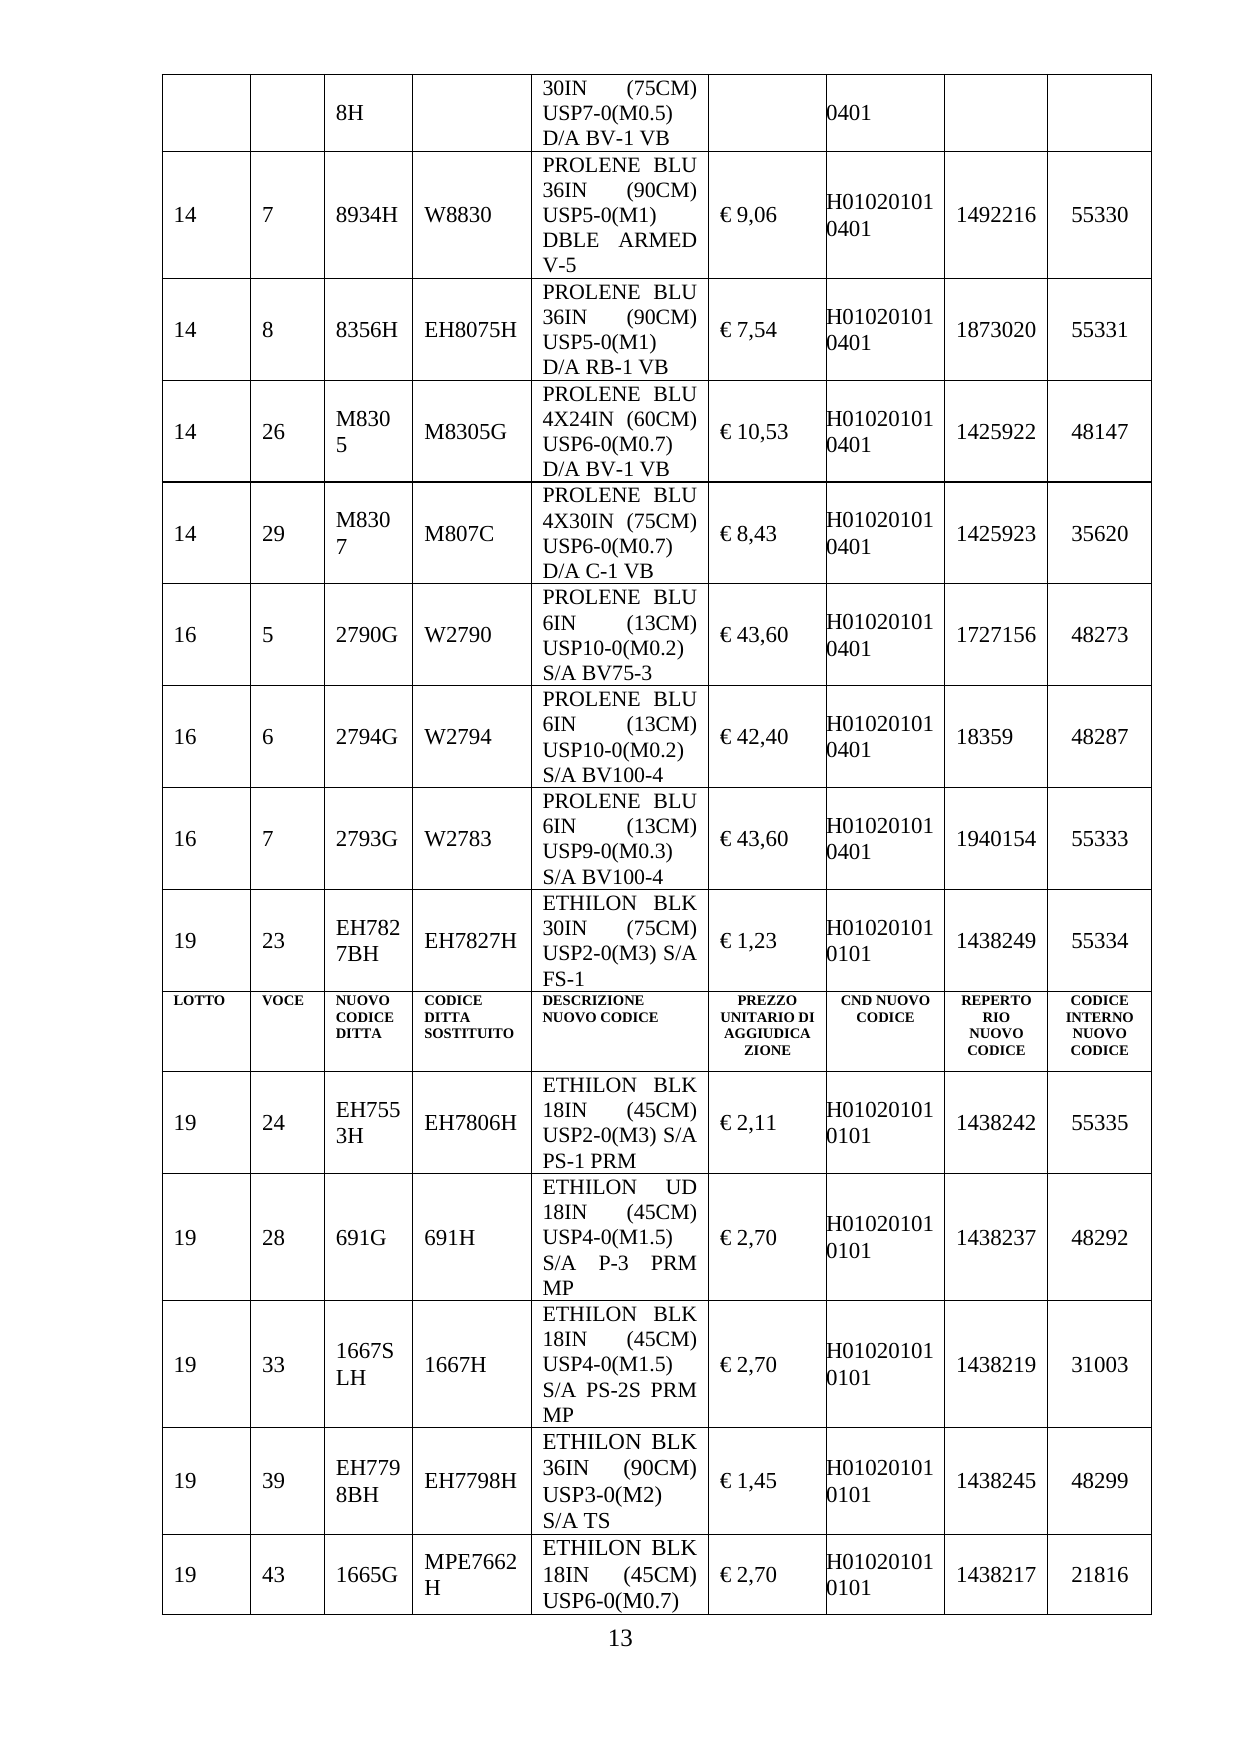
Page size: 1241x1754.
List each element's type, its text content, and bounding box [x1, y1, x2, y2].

table_cell H010201010401 [827, 279, 944, 379]
table_cell H010201010401 [827, 584, 944, 685]
table_cell € 43,60 [709, 788, 826, 889]
table_cell 19 [163, 1174, 250, 1300]
table_cell 7 [251, 152, 324, 278]
table_cell € 2,70 [709, 1535, 826, 1614]
table_cell 1438242 [945, 1072, 1047, 1173]
table_cell 19 [163, 890, 250, 991]
table_cell MPE7662H [413, 1535, 531, 1614]
table_cell € 2,70 [709, 1301, 826, 1427]
table_cell € 8,43 [709, 483, 826, 583]
table_cell ETHILON BLK 30IN (75CM) USP2-0(M3) S/A FS-1 [532, 890, 708, 991]
table_cell 1438217 [945, 1535, 1047, 1614]
table_cell 55334 [1048, 890, 1151, 991]
table_cell € 43,60 [709, 584, 826, 685]
table_cell PROLENE BLU 6IN (13CM) USP9-0(M0.3) S/A BV100-4 [532, 788, 708, 889]
table_cell PROLENE BLU 36IN (90CM) USP5-0(M1) DBLE ARMED V-5 [532, 152, 708, 278]
table_cell H010201010101 [827, 890, 944, 991]
table_cell 1727156 [945, 584, 1047, 685]
table_cell H010201010401 [827, 686, 944, 787]
table_cell PROLENE BLU 36IN (90CM) USP5-0(M1) D/A RB-1 VB [532, 279, 708, 379]
table_cell EH7798H [413, 1428, 531, 1533]
table_cell € 1,45 [709, 1428, 826, 1533]
table_cell 48299 [1048, 1428, 1151, 1533]
table_cell M807C [413, 483, 531, 583]
table_cell 19 [163, 1535, 250, 1614]
table_cell 2793G [325, 788, 412, 889]
table_cell [709, 75, 826, 151]
table_cell ETHILON BLK 36IN (90CM) USP3-0(M2) S/A TS [532, 1428, 708, 1533]
table_cell 55331 [1048, 279, 1151, 379]
table_cell 1425923 [945, 483, 1047, 583]
table_cell 1438237 [945, 1174, 1047, 1300]
table_cell 8H [325, 75, 412, 151]
table_cell 1665G [325, 1535, 412, 1614]
table_cell 31003 [1048, 1301, 1151, 1427]
table_cell PROLENE BLU 4X24IN (60CM) USP6-0(M0.7) D/A BV-1 VB [532, 381, 708, 481]
table_cell M8307 [325, 483, 412, 583]
table_cell ETHILON BLK 18IN (45CM) USP2-0(M3) S/A PS-1 PRM [532, 1072, 708, 1173]
table_cell ETHILON UD 18IN (45CM) USP4-0(M1.5) S/A P-3 PRM MP [532, 1174, 708, 1300]
table_cell 14 [163, 279, 250, 379]
table_cell DESCRIZIONE NUOVO CODICE [532, 992, 708, 1071]
table_cell 5 [251, 584, 324, 685]
table_cell EH7827BH [325, 890, 412, 991]
table_cell W2794 [413, 686, 531, 787]
table_cell 8356H [325, 279, 412, 379]
table_cell 6 [251, 686, 324, 787]
table_cell 55330 [1048, 152, 1151, 278]
table_cell 691G [325, 1174, 412, 1300]
table_cell EH8075H [413, 279, 531, 379]
table_cell 48273 [1048, 584, 1151, 685]
table_cell ETHILON BLK 18IN (45CM) USP4-0(M1.5) S/A PS-2S PRM MP [532, 1301, 708, 1427]
table_cell € 2,70 [709, 1174, 826, 1300]
table_cell CODICE DITTA SOSTITUITO [413, 992, 531, 1071]
table_cell 0401 [827, 75, 944, 151]
table_cell 7 [251, 788, 324, 889]
table_cell 29 [251, 483, 324, 583]
table_cell M8305G [413, 381, 531, 481]
table_cell 19 [163, 1072, 250, 1173]
table_cell LOTTO [163, 992, 250, 1071]
table_cell 16 [163, 788, 250, 889]
table_cell EH7806H [413, 1072, 531, 1173]
table_cell 2790G [325, 584, 412, 685]
table_cell 8934H [325, 152, 412, 278]
table_cell M8305 [325, 381, 412, 481]
table_cell PREZZO UNITARIO DI AGGIUDICAZIONE [709, 992, 826, 1071]
table_cell 14 [163, 483, 250, 583]
table_cell CND NUOVO CODICE [827, 992, 944, 1071]
table_cell 48287 [1048, 686, 1151, 787]
table_cell 23 [251, 890, 324, 991]
table_cell 48292 [1048, 1174, 1151, 1300]
table_cell 2794G [325, 686, 412, 787]
table_cell 26 [251, 381, 324, 481]
table_cell EH7827H [413, 890, 531, 991]
table_cell [163, 75, 250, 151]
table_cell € 7,54 [709, 279, 826, 379]
table_cell [1048, 75, 1151, 151]
table_cell € 10,53 [709, 381, 826, 481]
table_cell NUOVO CODICE DITTA [325, 992, 412, 1071]
table_cell H010201010101 [827, 1072, 944, 1173]
table_cell 18359 [945, 686, 1047, 787]
table_cell 30IN (75CM) USP7-0(M0.5) D/A BV-1 VB [532, 75, 708, 151]
table_cell CODICE INTERNO NUOVO CODICE [1048, 992, 1151, 1071]
table_cell 55333 [1048, 788, 1151, 889]
table_cell ETHILON BLK 18IN (45CM) USP6-0(M0.7) [532, 1535, 708, 1614]
table_cell 48147 [1048, 381, 1151, 481]
table_cell 691H [413, 1174, 531, 1300]
table_cell € 9,06 [709, 152, 826, 278]
table_cell 19 [163, 1428, 250, 1533]
table_cell REPERTORIO NUOVO CODICE [945, 992, 1047, 1071]
table_cell PROLENE BLU 6IN (13CM) USP10-0(M0.2) S/A BV75-3 [532, 584, 708, 685]
table_cell 55335 [1048, 1072, 1151, 1173]
table_cell [945, 75, 1047, 151]
table_cell 1438245 [945, 1428, 1047, 1533]
table_cell 1667SLH [325, 1301, 412, 1427]
table_cell 1873020 [945, 279, 1047, 379]
table_cell PROLENE BLU 4X30IN (75CM) USP6-0(M0.7) D/A C-1 VB [532, 483, 708, 583]
table_cell 1667H [413, 1301, 531, 1427]
table_cell H010201010401 [827, 152, 944, 278]
table_cell 39 [251, 1428, 324, 1533]
table_cell [413, 75, 531, 151]
table_cell 24 [251, 1072, 324, 1173]
table_cell H010201010401 [827, 381, 944, 481]
table_cell H010201010101 [827, 1535, 944, 1614]
table_cell H010201010401 [827, 483, 944, 583]
table_cell H010201010101 [827, 1428, 944, 1533]
table_cell 1438219 [945, 1301, 1047, 1427]
table_cell H010201010101 [827, 1301, 944, 1427]
table_cell 35620 [1048, 483, 1151, 583]
table_cell H010201010101 [827, 1174, 944, 1300]
table_cell VOCE [251, 992, 324, 1071]
table_cell 16 [163, 584, 250, 685]
table_cell 16 [163, 686, 250, 787]
table_cell 14 [163, 381, 250, 481]
table_cell 1425922 [945, 381, 1047, 481]
table_cell 14 [163, 152, 250, 278]
table_cell EH7553H [325, 1072, 412, 1173]
table_cell 1438249 [945, 890, 1047, 991]
table_cell PROLENE BLU 6IN (13CM) USP10-0(M0.2) S/A BV100-4 [532, 686, 708, 787]
table_cell W2783 [413, 788, 531, 889]
table_cell 28 [251, 1174, 324, 1300]
table_cell 21816 [1048, 1535, 1151, 1614]
table_cell 1940154 [945, 788, 1047, 889]
table_cell 1492216 [945, 152, 1047, 278]
table_cell 43 [251, 1535, 324, 1614]
table_cell € 1,23 [709, 890, 826, 991]
table_cell W8830 [413, 152, 531, 278]
table_cell 8 [251, 279, 324, 379]
table_cell H010201010401 [827, 788, 944, 889]
table_cell € 2,11 [709, 1072, 826, 1173]
table_cell 33 [251, 1301, 324, 1427]
table_cell € 42,40 [709, 686, 826, 787]
table_cell W2790 [413, 584, 531, 685]
table_cell [251, 75, 324, 151]
table_cell EH7798BH [325, 1428, 412, 1533]
table_cell 19 [163, 1301, 250, 1427]
